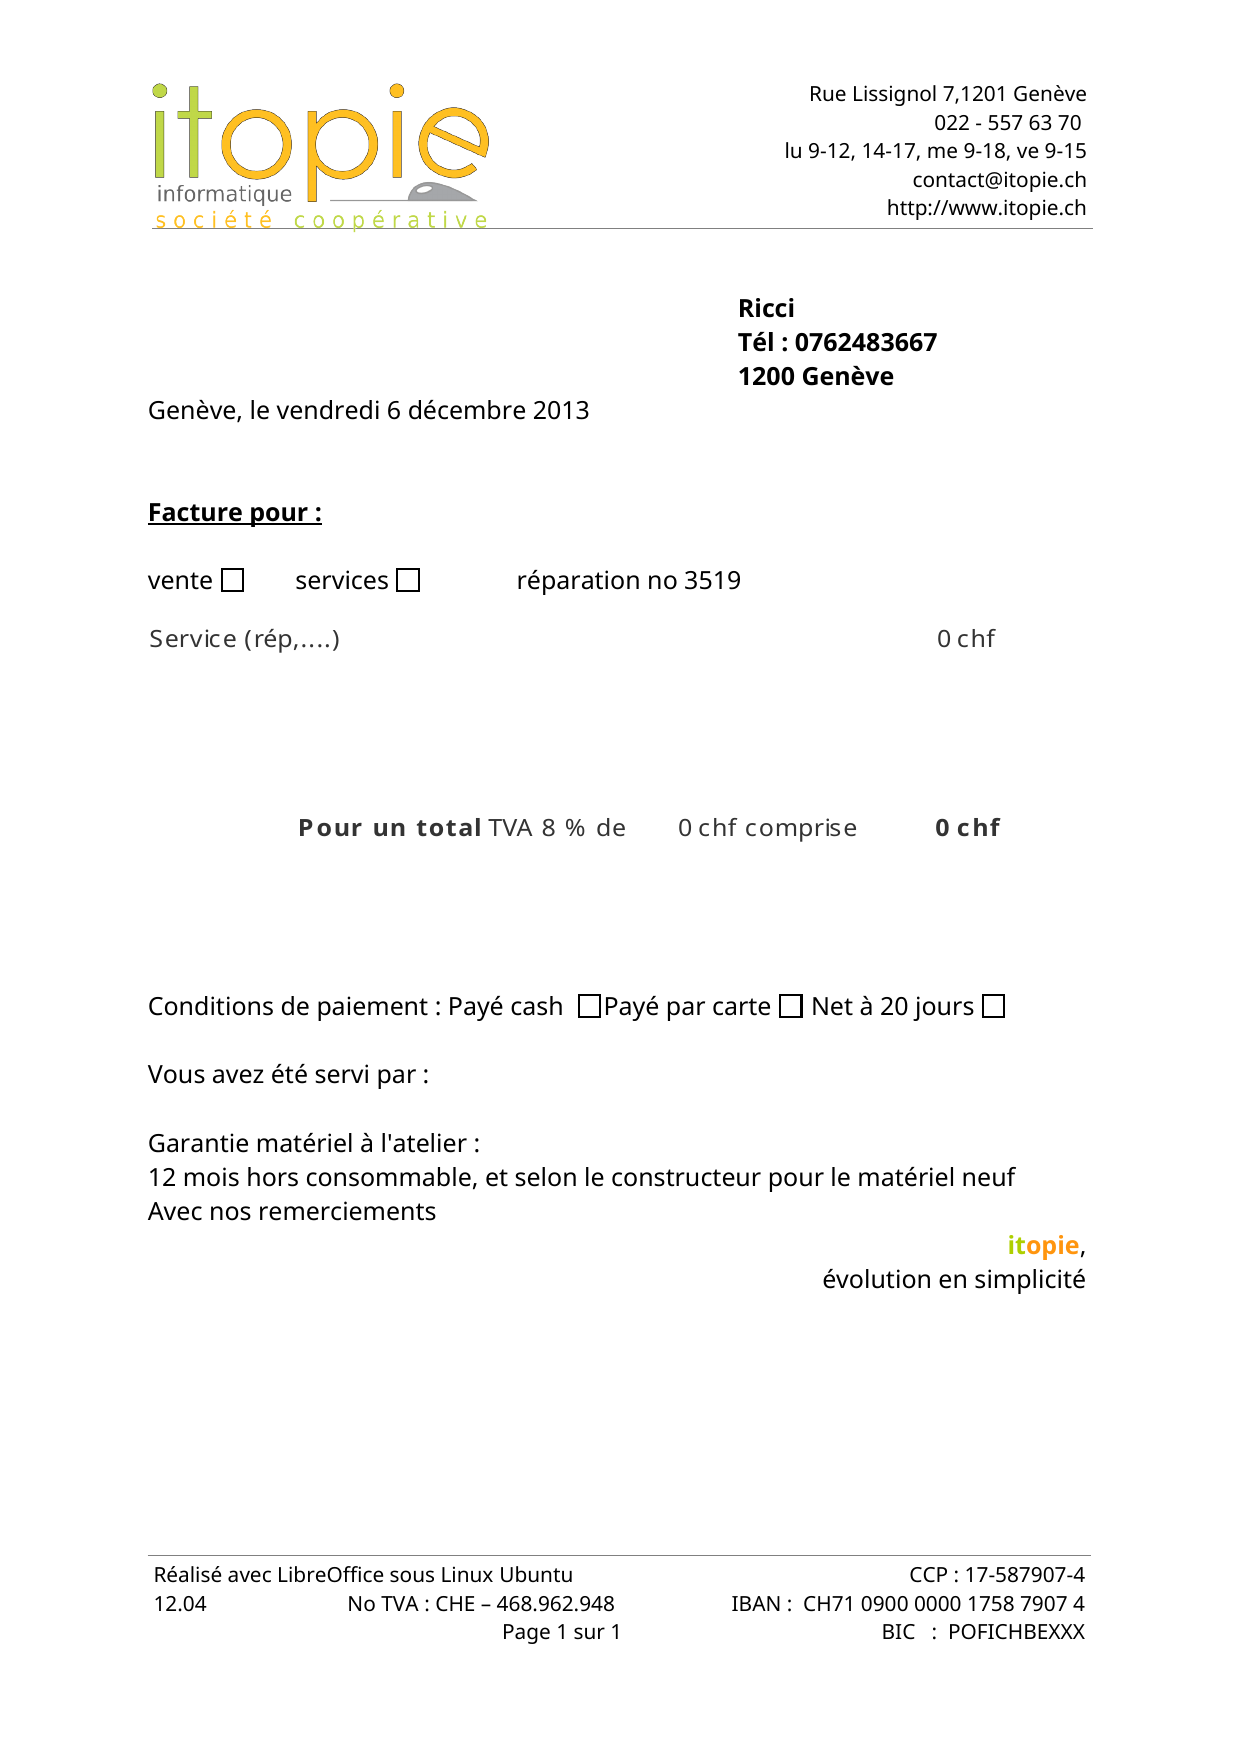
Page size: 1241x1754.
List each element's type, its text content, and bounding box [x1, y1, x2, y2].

text vente services réparation no 3519 [148, 563, 1093, 597]
text 1200 Genève [148, 358, 1093, 392]
text Avec nos remerciements [148, 1193, 1093, 1227]
text Tél : 0762483667 [148, 324, 1093, 358]
text itopie, [148, 1227, 1093, 1262]
picture [138, 72, 500, 244]
text Conditions de paiement : Payé cash Payé par carte Net à 20 jours [148, 989, 1093, 1023]
text 12 mois hors consommable, et selon le constructeur pour le matériel neuf [148, 1159, 1093, 1193]
text Ricci [148, 290, 1093, 324]
text Vous avez été servi par : [148, 1057, 1093, 1091]
text Garantie matériel à l'atelier : [148, 1125, 1093, 1159]
text Genève, le vendredi 6 décembre 2013 [148, 392, 1093, 427]
text évolution en simplicité [148, 1262, 1093, 1296]
text Facture pour : [148, 495, 1093, 529]
